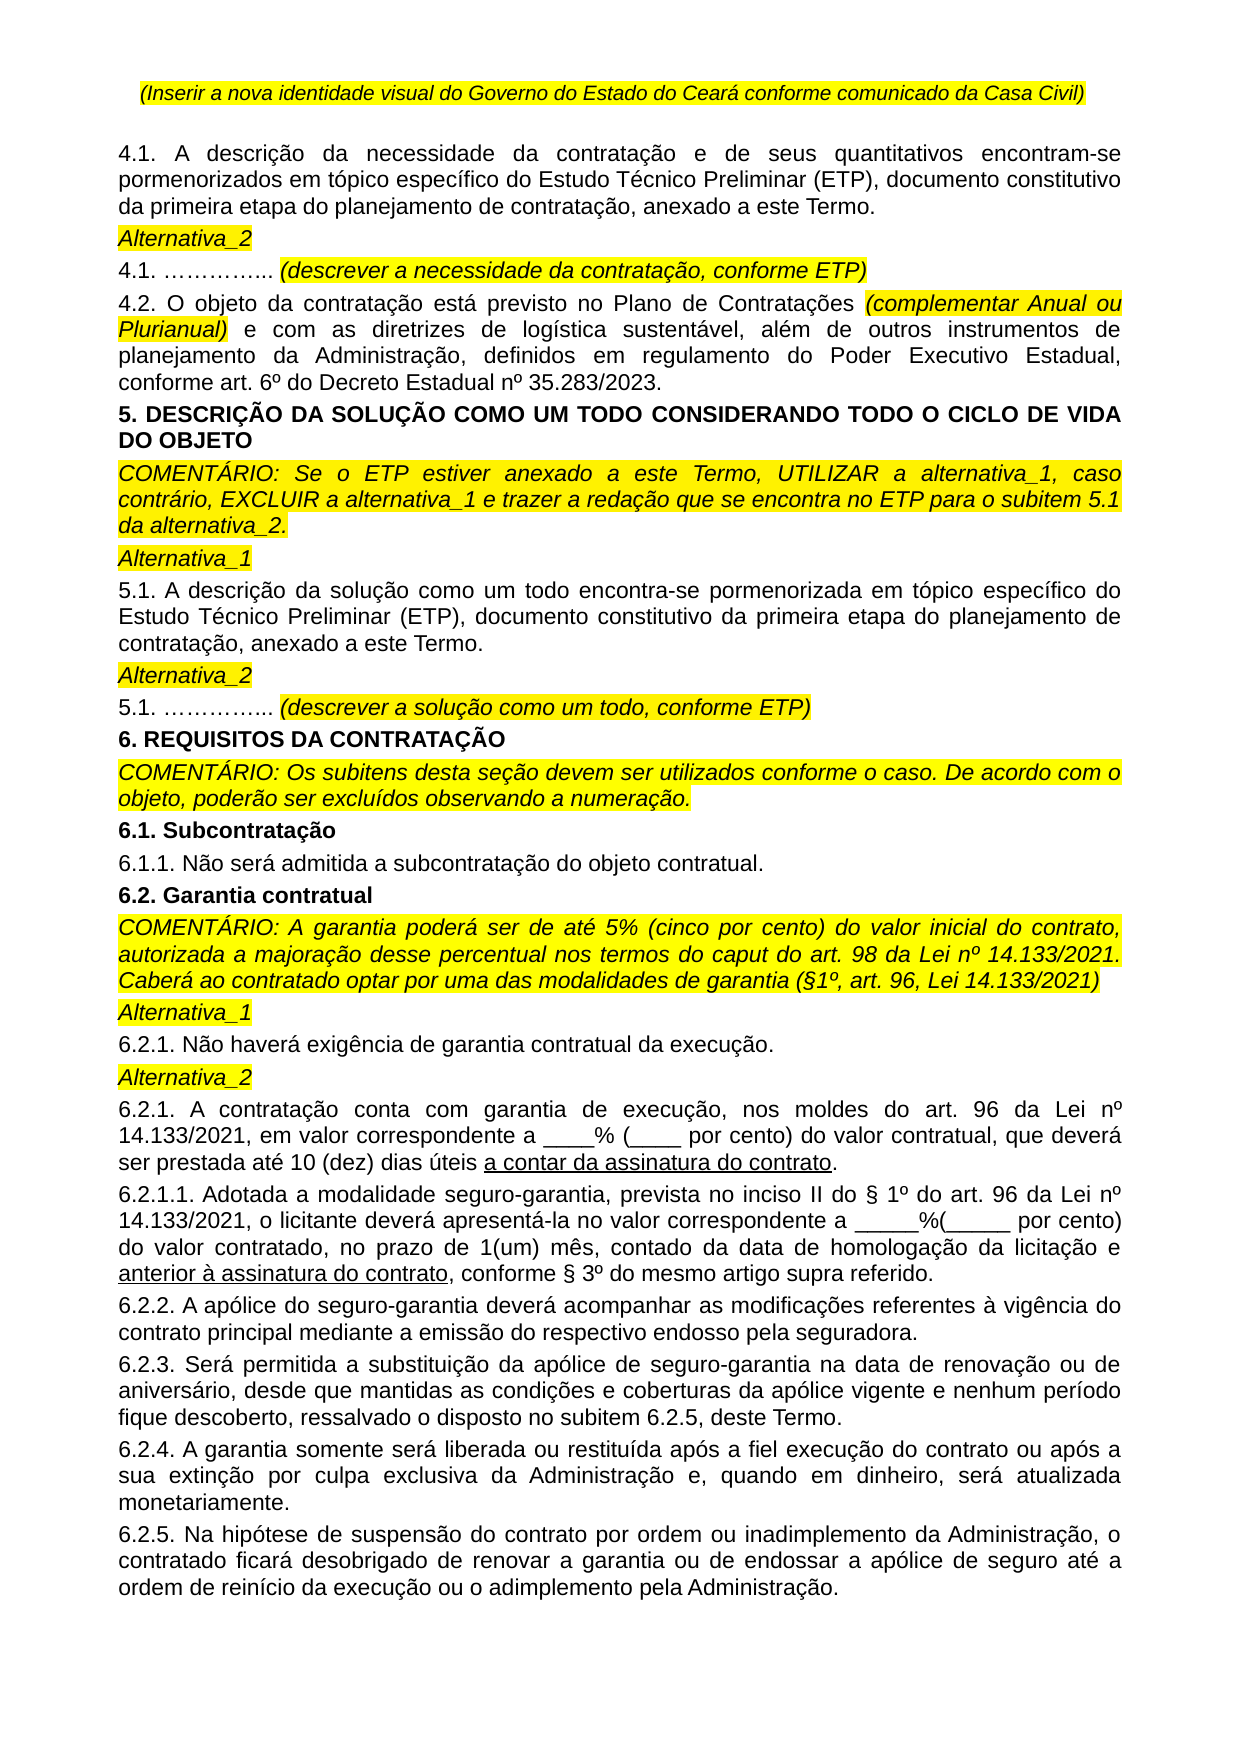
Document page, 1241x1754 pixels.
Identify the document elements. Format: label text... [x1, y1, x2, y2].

text COMENTÁRIO: A garantia poderá ser de até 5% (cinco por cento) do valor inicial do contrato, autorizada a majoração desse percentual nos termos do caput do art. 98 da Lei nº 14.133/2021. Caberá ao contratado optar por uma das modalidades de garantia (§1º, art. 96, Lei 14.133/2021) [118, 914, 1122, 993]
text 4.1. A descrição da necessidade da contratação e de seus quantitativos encontram-se pormenorizados em tópico específico do Estudo Técnico Preliminar (ETP), documento constitutivo da primeira etapa do planejamento de contratação, anexado a este Termo. [118, 140, 1122, 219]
text 6.2.1. Não haverá exigência de garantia contratual da execução. [118, 1031, 1122, 1058]
text 6.2.3. Será permitida a substituição da apólice de seguro-garantia na data de renovação ou de aniversário, desde que mantidas as condições e coberturas da apólice vigente e nenhum período fique descoberto, ressalvado o disposto no subitem 6.2.5, deste Termo. [118, 1351, 1122, 1430]
text Alternativa_1 [118, 999, 1122, 1026]
text 5.1. A descrição da solução como um todo encontra-se pormenorizada em tópico específico do Estudo Técnico Preliminar (ETP), documento constitutivo da primeira etapa do planejamento de contratação, anexado a este Termo. [118, 577, 1122, 656]
text 6. REQUISITOS DA CONTRATAÇÃO [118, 726, 1122, 753]
text COMENTÁRIO: Os subitens desta seção devem ser utilizados conforme o caso. De acordo com o objeto, poderão ser excluídos observando a numeração. [118, 759, 1122, 811]
text 6.2. Garantia contratual [118, 882, 1122, 908]
text 5. DESCRIÇÃO DA SOLUÇÃO COMO UM TODO CONSIDERANDO TODO O CICLO DE VIDA DO OBJETO [118, 401, 1122, 453]
text 6.1.1. Não será admitida a subcontratação do objeto contratual. [118, 849, 1122, 876]
text Alternativa_1 [118, 544, 1122, 571]
text 5.1. …………... (descrever a solução como um todo, conforme ETP) [118, 694, 1122, 720]
text Alternativa_2 [118, 1064, 1122, 1090]
text 4.1. …………... (descrever a necessidade da contratação, conforme ETP) [118, 257, 1122, 283]
text Alternativa_2 [118, 225, 1122, 251]
text 6.2.4. A garantia somente será liberada ou restituída após a fiel execução do contrato ou após a sua extinção por culpa exclusiva da Administração e, quando em dinheiro, será atualizada monetariamente. [118, 1436, 1122, 1515]
text 6.2.1.1. Adotada a modalidade seguro-garantia, prevista no inciso II do § 1º do art. 96 da Lei nº 14.133/2021, o licitante deverá apresentá-la no valor correspondente a _____%(_____ por cento) do valor contratado, no prazo de 1(um) mês, contado da data de homologação da licitação e anterior à assinatura do contrato, conforme § 3º do mesmo artigo supra referido. [118, 1181, 1122, 1286]
text COMENTÁRIO: Se o ETP estiver anexado a este Termo, UTILIZAR a alternativa_1, caso contrário, EXCLUIR a alternativa_1 e trazer a redação que se encontra no ETP para o subitem 5.1 da alternativa_2. [118, 459, 1122, 538]
text 6.2.2. A apólice do seguro-garantia deverá acompanhar as modificações referentes à vigência do contrato principal mediante a emissão do respectivo endosso pela seguradora. [118, 1292, 1122, 1345]
text 6.2.5. Na hipótese de suspensão do contrato por ordem ou inadimplemento da Administração, o contratado ficará desobrigado de renovar a garantia ou de endossar a apólice de seguro até a ordem de reinício da execução ou o adimplemento pela Administração. [118, 1521, 1122, 1600]
text 4.2. O objeto da contratação está previsto no Plano de Contratações (complementar Anual ou Plurianual) e com as diretrizes de logística sustentável, além de outros instrumentos de planejamento da Administração, definidos em regulamento do Poder Executivo Estadual, conforme art. 6º do Decreto Estadual nº 35.283/2023. [118, 289, 1122, 395]
text 6.2.1. A contratação conta com garantia de execução, nos moldes do art. 96 da Lei nº 14.133/2021, em valor correspondente a ____% (____ por cento) do valor contratual, que deverá ser prestada até 10 (dez) dias úteis a contar da assinatura do contrato. [118, 1096, 1122, 1175]
text Alternativa_2 [118, 662, 1122, 688]
text 6.1. Subcontratação [118, 817, 1122, 844]
